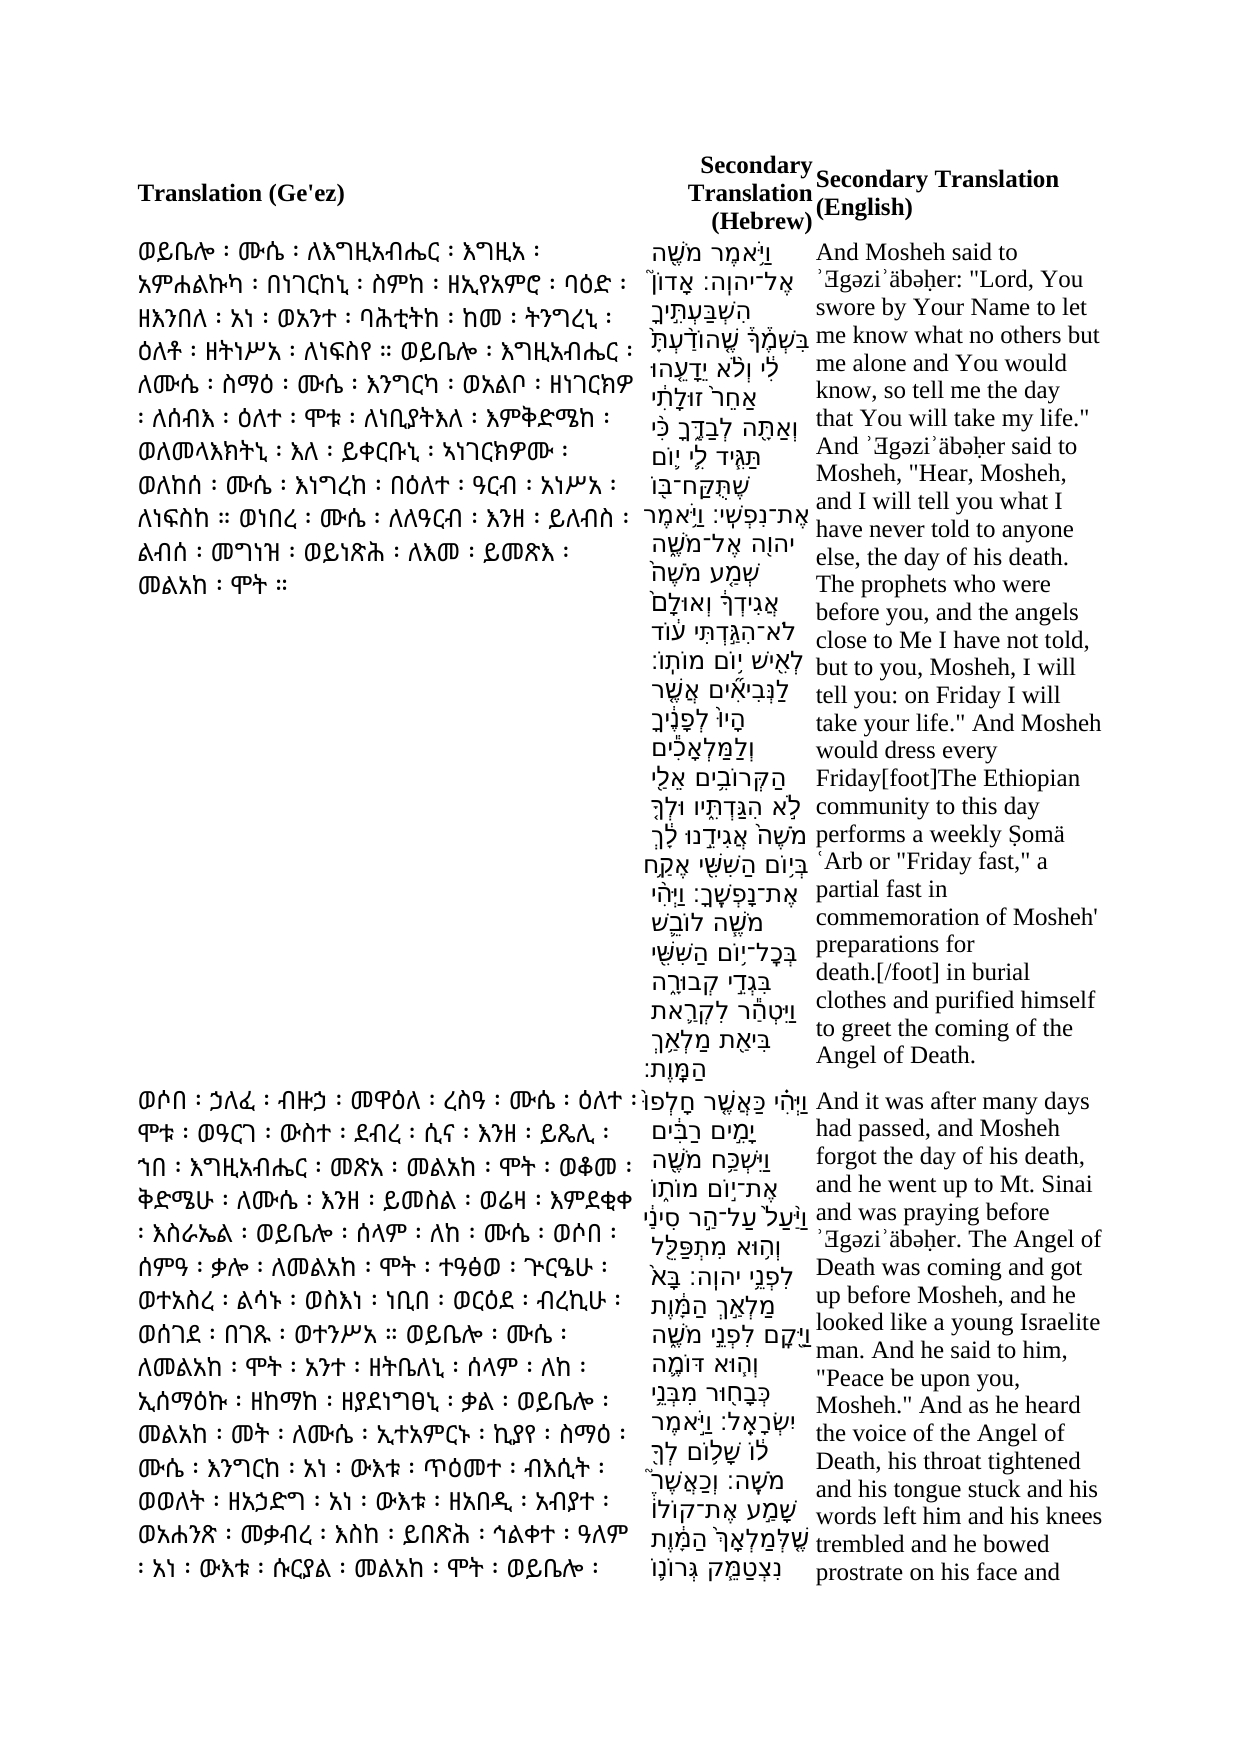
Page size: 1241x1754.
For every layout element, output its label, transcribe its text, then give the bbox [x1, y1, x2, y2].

table_header Secondary Translation (Hebrew) [641, 150, 814, 236]
table_cell וַיֹּ֥אמֶר מֹשֶׁ֖ה אֶל־יהוֽה׃ אָדוֹן֮ הִשְׁבַּעְתִּ֣יךָ בִּשְׁמֶ֒ךָ֒ שֶׁ֤הוֹדַ֨עְתָּ֙ לִ֔י וְלֹ֨א יֵדָעֵ֤הוּ אַחֵר֙ זוּלָתִ֔י וְאַתָּ֖ה לְבַדֶּ֑ךָ כִּ֨י תַּגִּ֧יד לִ֛י י֛וֹם שֶׁתֻּקַּח־בּ֖וֹ אֶת־נִפְשִֽׁי׃ וַיֹּ֥אמֶר יהו֖ה אֶל־מֹשֶׁ֑ה שְׁמַ֤ע מֹשֶׁה֙ אֲגִידְךָ֔ וְאוּלָם֙ לֹא־הִגַּ֣דְתִּי ע֔וֹד לְאִ֖ישׁ י֥וֹם מוֹתֽוֹ׃ לַנְּבִיאִ֞ים אֲשֶׁ֤ר הָיוּ֙ לְפָנֶ֔יךָ וְלַמַּלְאָכִ֕ים הַקְּרוֹבִ֥ים אֵלַ֖י לֹ֣א הִגַּדְתִּ֑יו וּלְךָ֤ מֹשֶׁה֙ אֲגִידֵ֣נוּ לָ֔ךְ בְּי֥וֹם הַשִּׁשִּׁ֖י אֶקַ֥ח אֶת־נָפְשֶֽׁךָ׃ וַיְּהִ֨י מֹשֶׁ֧ה לוֹבֵ֛שׁ בְּכׇל־י֥וֹם הַשִּׁשִּׁ֖י בִּגְדֵ֣י קְבוּרָ֑ה וַיִּטְהַ֕ר לִקְרַ֛את בִּיאַ֖ת מַלְאַ֥ךְ הַמָּֽוֶת׃ [641, 236, 814, 1085]
table_header Secondary Translation (English) [814, 150, 1104, 236]
table_cell ወሶበ ፡ ኃለፈ ፡ ብዙኃ ፡ መዋዕለ ፡ ረስዓ ፡ ሙሴ ፡ ዕለተ ፡ ሞቱ ፡ ወዓርገ ፡ ውስተ ፡ ደብረ ፡ ሲና ፡ እንዘ ፡ ይጼሊ ፡ ኀበ ፡ እግዚአብሔር ፡ መጽአ ፡ መልአከ ፡ ሞት ፡ ወቆመ ፡ ቅድሜሁ ፡ ለሙሴ ፡ እንዘ ፡ ይመስል ፡ ወሬዛ ፡ እምደቂቀ ፡ እስራኤል ፡ ወይቤሎ ፡ ሰላም ፡ ለከ ፡ ሙሴ ፡ ወሶበ ፡ ሰምዓ ፡ ቃሎ ፡ ለመልአከ ፡ ሞት ፡ ተዓፅወ ፡ ጕርዔሁ ፡ ወተአስረ ፡ ልሳኑ ፡ ወስእነ ፡ ነቢበ ፡ ወርዕደ ፡ ብረኪሁ ፡ ወሰገደ ፡ በገጹ ፡ ወተንሥአ ። ወይቤሎ ፡ ሙሴ ፡ ለመልአከ ፡ ሞት ፡ አንተ ፡ ዘትቤለኒ ፡ ሰላም ፡ ለከ ፡ ኢሰማዕኩ ፡ ዘከማከ ፡ ዘያደነግፀኒ ፡ ቃል ፡ ወይቤሎ ፡ መልአከ ፡ መት ፡ ለሙሴ ፡ ኢተአምርኑ ፡ ኪያየ ፡ ስማዕ ፡ ሙሴ ፡ እንግርከ ፡ አነ ፡ ውእቱ ፡ ጥዕመተ ፡ ብእሲት ፡ ወወለት ፡ ዘአኃድግ ፡ አነ ፡ ውእቱ ፡ ዘአበዲ ፡ አብያተ ፡ ወአሐንጽ ፡ መቃብረ ፡ እስከ ፡ ይበጽሕ ፡ ኅልቀተ ፡ ዓለም ፡ አነ ፡ ውእቱ ፡ ሱርያል ፡ መልአከ ፡ ሞት ፡ ወይቤሎ ፡ [136, 1085, 641, 1589]
table_cell וַיְּהִ֗י כַּאֲשֶׁ֤ר חָלְפוּ֙ יָמִ֣ים רַבִּ֔ים וַיִּשְׁכַּ֥ח מֹשֶׁ֖ה אֶת־י֣וֹם מוֹת֑וֹ וַיַּ֨עַל֙ עַל־הַ֣ר סִינַ֔י וְה֥וּא מִתְפַּלֵּ֖ל לִפְנֵ֥י יהוֽה׃ בָּא֙ מַלְאַ֣ךְ הַמָּ֔וֶת וַיָּ֖קׇם לִפְנֵ֣י מֹשֶׁ֑ה וְה֧וּא דּוֹמֶ֛ה כְּבָח֖וּר מִבְּנֵ֥י יִשְׂרָאֵֽל׃ וַיֹּ֣אמֶר ל֔וֹ שָׁל֥וֹם לְךָ֖ מֹשֶֽׁה׃ וְכַאֲשֶׁר֮ שָׁמַ֣ע אֶת־קוֹלוֹ֒ שֶׁ֤לְּמַלְאָךְ֙ הַמָּ֔וֶת נִצְטַמֵּ֧ק גְּרוֹנ֛וֹ [641, 1085, 814, 1589]
table_header Translation (Ge'ez) [136, 150, 641, 236]
table_cell And it was after many days had passed, and Mosheh forgot the day of his death, and he went up to Mt. Sinai and was praying before ʾƎgəziʾäbəḥer. The Angel of Death was coming and got up before Mosheh, and he looked like a young Israelite man. And he said to him, "Peace be upon you, Mosheh." And as he heard the voice of the Angel of Death, his throat tightened and his tongue stuck and his words left him and his knees trembled and he bowed prostrate on his face and [814, 1085, 1104, 1589]
table_cell ወይቤሎ ፡ ሙሴ ፡ ለእግዚአብሔር ፡ እግዚአ ፡ አምሐልኩካ ፡ በነገርከኒ ፡ ስምከ ፡ ዘኢየአምሮ ፡ ባዕድ ፡ ዘእንበለ ፡ አነ ፡ ወአንተ ፡ ባሕቲትከ ፡ ከመ ፡ ትንግረኒ ፡ ዕለቶ ፡ ዘትነሥአ ፡ ለነፍስየ ። ወይቤሎ ፡ እግዚአብሔር ፡ ለሙሴ ፡ ስማዕ ፡ ሙሴ ፡ እንግርካ ፡ ወአልቦ ፡ ዘነገርክዎ ፡ ለሰብእ ፡ ዕለተ ፡ ሞቱ ፡ ለነቢያትእለ ፡ እምቅድሜከ ፡ ወለመላእክትኒ ፡ እለ ፡ ይቀርቡኒ ፡ ኣነገርክዎሙ ፡ ወለከሰ ፡ ሙሴ ፡ እነግረከ ፡ በዕለተ ፡ ዓርብ ፡ አነሥአ ፡ ለነፍስከ ። ወነበረ ፡ ሙሴ ፡ ለለዓርብ ፡ እንዘ ፡ ይለብስ ፡ ልብሰ ፡ መግነዝ ፡ ወይነጽሕ ፡ ለእመ ፡ ይመጽእ ፡ መልአከ ፡ ሞት ። [136, 236, 641, 1085]
table_cell And Mosheh said to ʾƎgəziʾäbəḥer: "Lord, You swore by Your Name to let me know what no others but me alone and You would know, so tell me the day that You will take my life." And ʾƎgəziʾäbəḥer said to Mosheh, "Hear, Mosheh, and I will tell you what I have never told to anyone else, the day of his death. The prophets who were before you, and the angels close to Me I have not told, but to you, Mosheh, I will tell you: on Friday I will take your life." And Mosheh would dress every Friday[foot]The Ethiopian community to this day performs a weekly Ṣomä ʿArb or "Friday fast," a partial fast in commemoration of Mosheh' preparations for death.[/foot] in burial clothes and purified himself to greet the coming of the Angel of Death. [814, 236, 1104, 1085]
